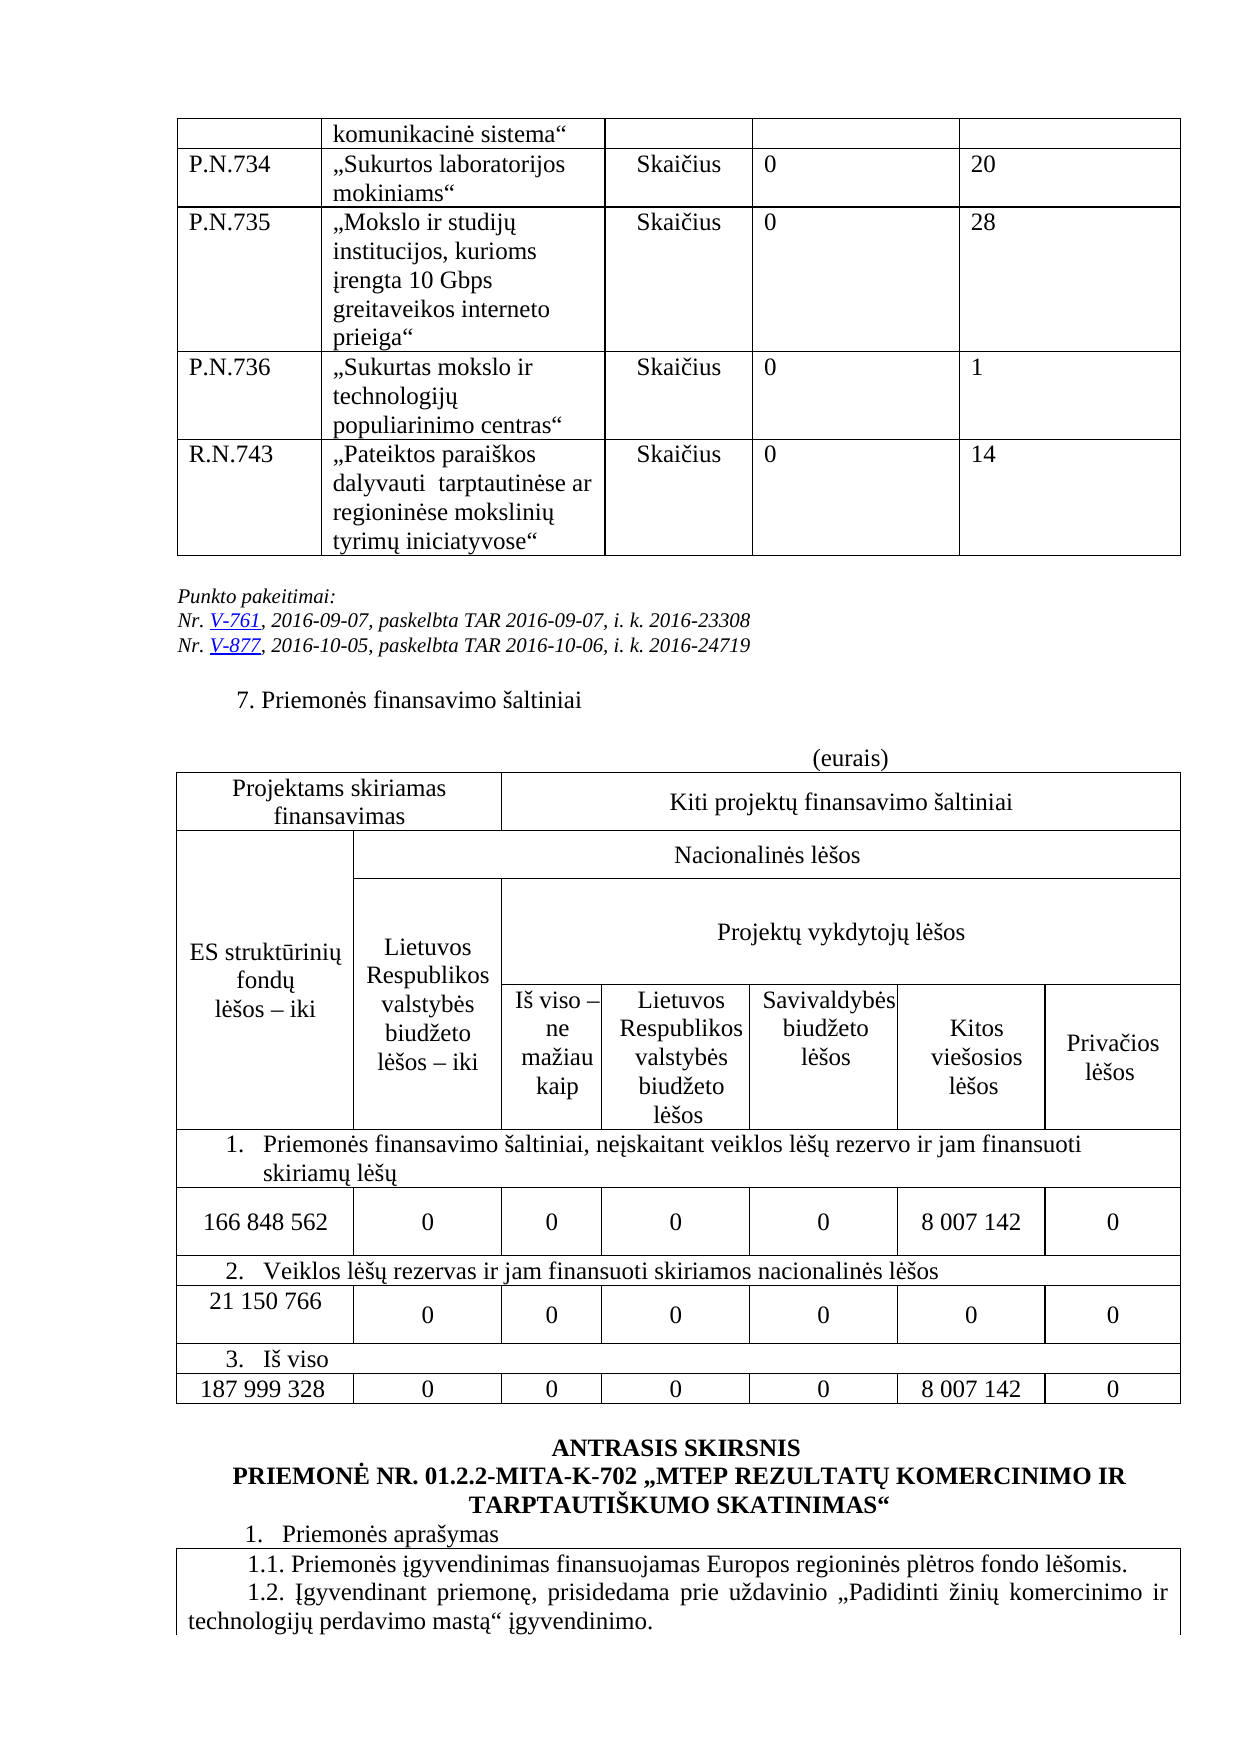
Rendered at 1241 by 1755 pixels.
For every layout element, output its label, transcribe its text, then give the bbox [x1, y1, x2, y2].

text 1. Priemonės aprašymas [244, 1519, 1181, 1548]
text ANTRASIS SKIRSNIS [177, 1433, 1181, 1461]
table_cell 0 [602, 1188, 749, 1255]
table_cell 28 [960, 208, 1180, 351]
table_cell „Sukurtas mokslo ir technologijų populiarinimo centras“ [322, 352, 604, 438]
table_cell R.N.743 [178, 440, 321, 554]
table_cell Projektų vykdytojų lėšos [502, 879, 1180, 984]
table_cell Iš viso – ne mažiau kaip [502, 985, 601, 1128]
table_cell „Pateiktos paraiškos dalyvauti tarptautinėse ar regioninėse mokslinių tyrimų iniciatyvose“ [322, 440, 604, 554]
table_cell 0 [502, 1286, 601, 1343]
table_cell 0 [750, 1374, 897, 1403]
table_cell 0 [1046, 1374, 1180, 1403]
table_cell 0 [602, 1286, 749, 1343]
table_cell 0 [898, 1286, 1044, 1343]
table_cell P.N.736 [178, 352, 321, 438]
table_cell 14 [960, 440, 1180, 554]
table_cell 20 [960, 149, 1180, 206]
table_cell Skaičius [606, 440, 752, 554]
table_cell 0 [750, 1188, 897, 1255]
text Nr. V-877, 2016-10-05, paskelbta TAR 2016-10-06, i. k. 2016-24719 [177, 632, 1181, 657]
table_cell ES struktūrinių fondų lėšos – iki [177, 831, 353, 1128]
table_cell Skaičius [606, 208, 752, 351]
table_cell 0 [1046, 1286, 1180, 1343]
table_cell 0 [753, 440, 959, 554]
table_cell „Mokslo ir studijų institucijos, kurioms įrengta 10 Gbps greitaveikos interneto prieiga“ [322, 208, 604, 351]
table_cell [178, 119, 321, 148]
table_cell Savivaldybės biudžeto lėšos [750, 985, 897, 1128]
table_cell [753, 119, 959, 148]
table_cell 1. Priemonės finansavimo šaltiniai, neįskaitant veiklos lėšų rezervo ir jam finansuoti skiriamų lėšų [177, 1130, 1180, 1187]
table_cell Kitos viešosios lėšos [898, 985, 1044, 1128]
table_cell P.N.735 [178, 208, 321, 351]
text 7. Priemonės finansavimo šaltiniai [177, 685, 1181, 714]
table_cell 187 999 328 [177, 1374, 353, 1403]
table_cell Skaičius [606, 352, 752, 438]
table_cell 3. Iš viso [177, 1344, 1180, 1373]
table_cell Privačios lėšos [1046, 985, 1180, 1128]
table_cell 0 [753, 149, 959, 206]
table_cell 8 007 142 [898, 1374, 1044, 1403]
table_cell Skaičius [606, 149, 752, 206]
table_cell komunikacinė sistema“ [322, 119, 604, 148]
table_cell „Sukurtos laboratorijos mokiniams“ [322, 149, 604, 206]
table_header Kiti projektų finansavimo šaltiniai [502, 773, 1180, 830]
table_cell P.N.734 [178, 149, 321, 206]
table_header 1.1. Priemonės įgyvendinimas finansuojamas Europos regioninės plėtros fondo lėšomis. [177, 1549, 1180, 1577]
table_header Projektams skiriamas finansavimas [177, 773, 501, 830]
table_cell 1 [960, 352, 1180, 438]
table_cell 2. Veiklos lėšų rezervas ir jam finansuoti skiriamos nacionalinės lėšos [177, 1256, 1180, 1285]
table_cell 0 [354, 1374, 501, 1403]
table_cell 0 [753, 208, 959, 351]
text Punkto pakeitimai: [177, 584, 1181, 608]
table_cell 1.2. Įgyvendinant priemonę, prisidedama prie uždavinio „Padidinti žinių komercinimo ir technologijų perdavimo mastą“ įgyvendinimo. [177, 1578, 1180, 1635]
table_cell [606, 119, 752, 148]
table_cell [960, 119, 1180, 148]
table_cell 0 [354, 1188, 501, 1255]
table_cell 21 150 766 [177, 1286, 353, 1343]
text Nr. V-761, 2016-09-07, paskelbta TAR 2016-09-07, i. k. 2016-23308 [177, 608, 1181, 632]
table_cell 0 [602, 1374, 749, 1403]
table_cell Lietuvos Respublikos valstybės biudžeto lėšos – iki [354, 879, 501, 1128]
table_cell Nacionalinės lėšos [354, 831, 1180, 877]
table_cell 166 848 562 [177, 1188, 353, 1255]
text (eurais) [177, 743, 904, 772]
table_cell 8 007 142 [898, 1188, 1044, 1255]
table_cell 0 [753, 352, 959, 438]
text PRIEMONĖ NR. 01.2.2-MITA-K-702 „MTEP REZULTATŲ KOMERCINIMO IR TARPTAUTIŠKUMO SKATINIMAS“ [177, 1461, 1181, 1519]
table_cell 0 [502, 1188, 601, 1255]
table_cell 0 [354, 1286, 501, 1343]
table_cell 0 [750, 1286, 897, 1343]
table_cell Lietuvos Respublikos valstybės biudžeto lėšos [602, 985, 749, 1128]
table_cell 0 [1046, 1188, 1180, 1255]
table_cell 0 [502, 1374, 601, 1403]
